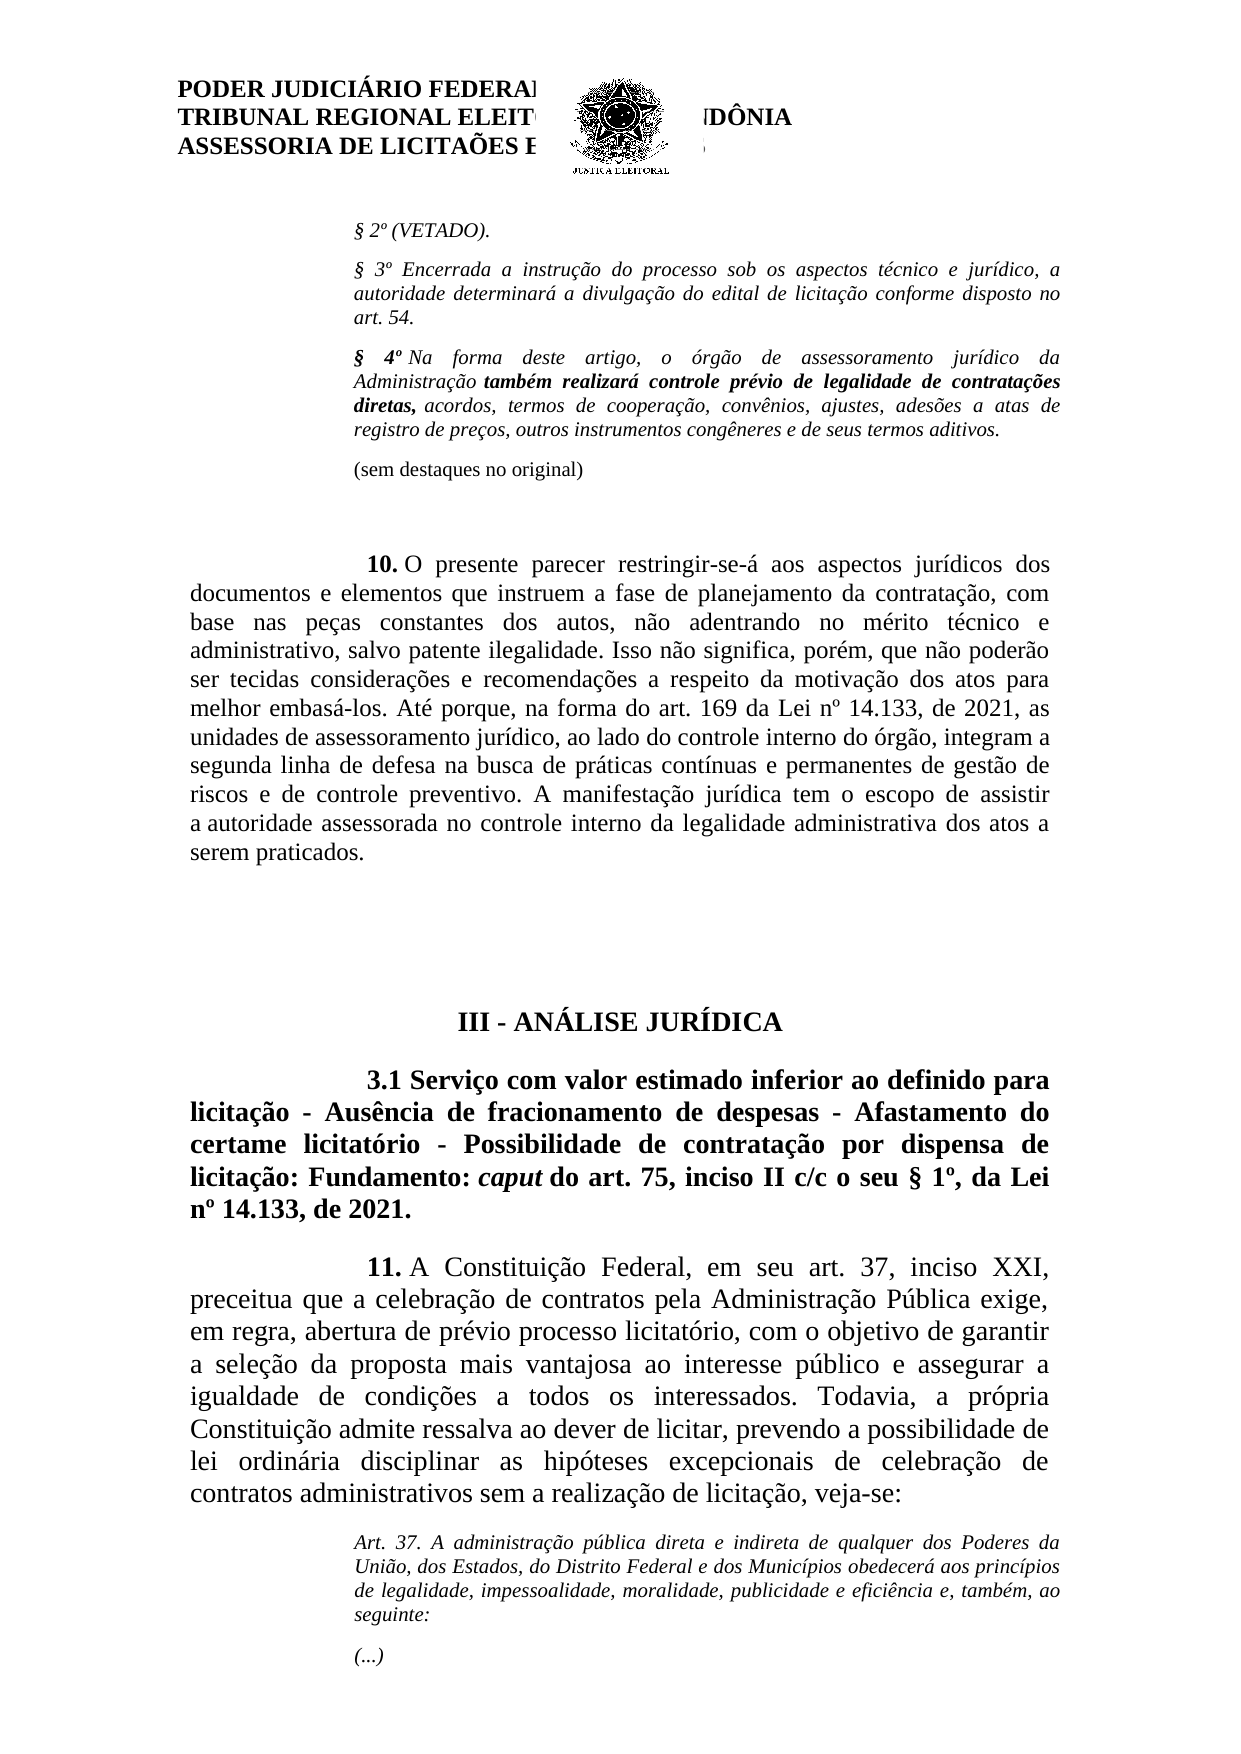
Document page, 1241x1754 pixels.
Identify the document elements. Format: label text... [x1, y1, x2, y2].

text 3.1 Serviço com valor estimado inferior ao definido para licitação - Ausência de fracionamento de despesas - Afastamento do certame licitatório - Possibilidade de contratação por dispensa de licitação: Fundamento: caput do art. 75, inciso II c/c o seu § 1º, da Lei nº 14.133, de 2021. [190, 1063, 1051, 1225]
text III - ANÁLISE JURÍDICA [190, 1005, 1051, 1038]
text (sem destaques no original) [354, 457, 1063, 481]
text § 3º Encerrada a instrução do processo sob os aspectos técnico e jurídico, a autoridade determinará a divulgação do edital de licitação conforme disposto no art. 54. [354, 257, 1063, 329]
text 11. A Constituição Federal, em seu art. 37, inciso XXI, preceitua que a celebração de contratos pela Administração Pública exige, em regra, abertura de prévio processo licitatório, com o objetivo de garantir a seleção da proposta mais vantajosa ao interesse público e assegurar a igualdade de condições a todos os interessados. Todavia, a própria Constituição admite ressalva ao dever de licitar, prevendo a possibilidade de lei ordinária disciplinar as hipóteses excepcionais de celebração de contratos administrativos sem a realização de licitação, veja-se: [190, 1250, 1051, 1509]
text § 2º (VETADO). [354, 217, 1063, 242]
text Art. 37. A administração pública direta e indireta de qualquer dos Poderes da União, dos Estados, do Distrito Federal e dos Municípios obedecerá aos princípios de legalidade, impessoalidade, moralidade, publicidade e eficiência e, também, ao seguinte: [354, 1530, 1063, 1626]
text (...) [354, 1643, 1063, 1667]
text § 4º Na forma deste artigo, o órgão de assessoramento jurídico da Administração também realizará controle prévio de legalidade de contratações diretas, acordos, termos de cooperação, convênios, ajustes, adesões a atas de registro de preços, outros instrumentos congêneres e de seus termos aditivos. [354, 345, 1063, 441]
text 10. O presente parecer restringir-se-á aos aspectos jurídicos dos documentos e elementos que instruem a fase de planejamento da contratação, com base nas peças constantes dos autos, não adentrando no mérito técnico e administrativo, salvo patente ilegalidade. Isso não significa, porém, que não poderão ser tecidas considerações e recomendações a respeito da motivação dos atos para melhor embasá-los. Até porque, na forma do art. 169 da Lei nº 14.133, de 2021, as unidades de assessoramento jurídico, ao lado do controle interno do órgão, integram a segunda linha de defesa na busca de práticas contínuas e permanentes de gestão de riscos e de controle preventivo. A manifestação jurídica tem o escopo de assistir a autoridade assessorada no controle interno da legalidade administrativa dos atos a serem praticados. [190, 549, 1051, 866]
